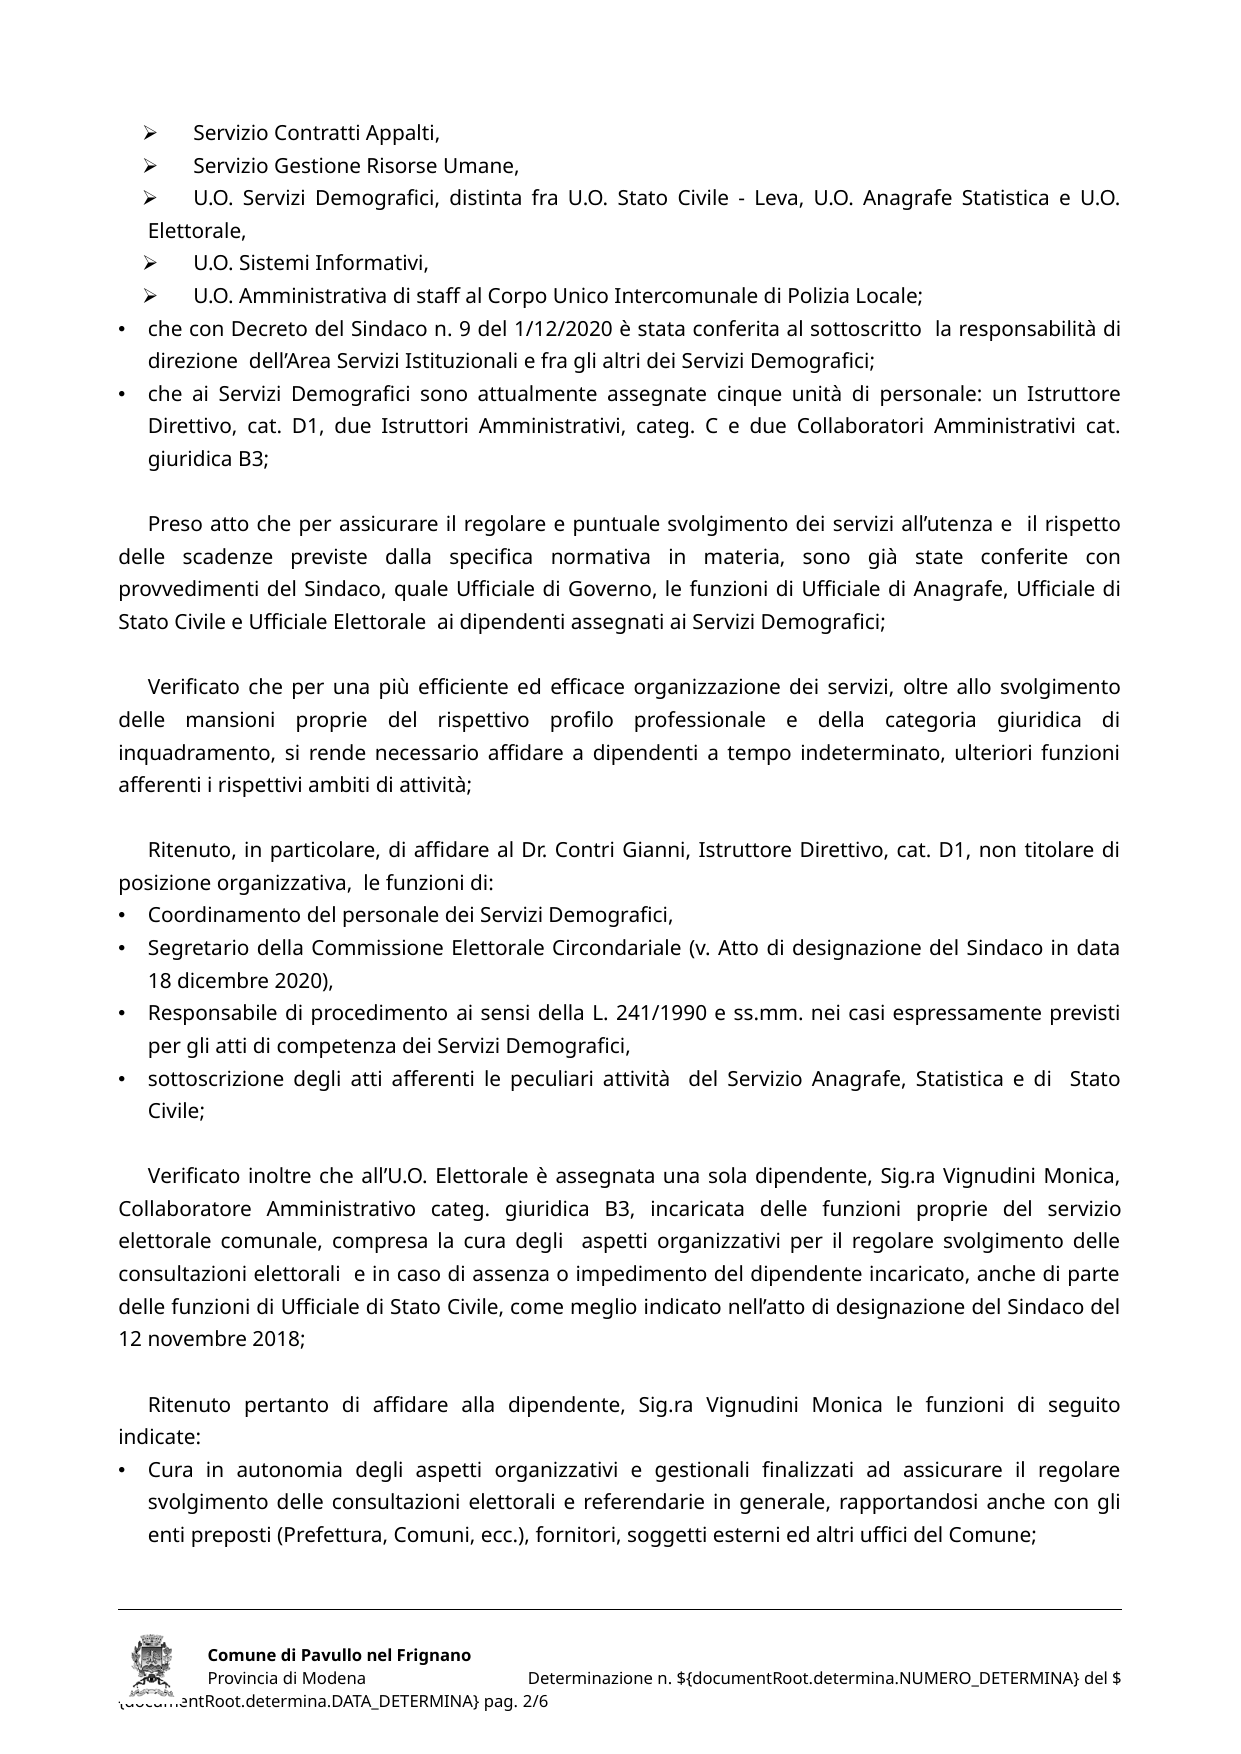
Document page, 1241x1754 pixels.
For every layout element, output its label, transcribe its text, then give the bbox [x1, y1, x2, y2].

text Preso atto che per assicurare il regolare e puntuale svolgimento dei servizi all’utenza e il rispetto delle scadenze previste dalla specifica normativa in materia, sono già state conferite con provvedimenti del Sindaco, quale Ufficiale di Governo, le funzioni di Ufficiale di Anagrafe, Ufficiale di Stato Civile e Ufficiale Elettorale ai dipendenti assegnati ai Servizi Demografici; [118, 509, 1122, 636]
list U.O. Sistemi Informativi, [118, 248, 1122, 277]
list che ai Servizi Demografici sono attualmente assegnate cinque unità di personale: un Istruttore Direttivo, cat. D1, due Istruttori Amministrativi, categ. C e due Collaboratori Amministrativi cat. giuridica B3; [118, 379, 1122, 473]
list Servizio Contratti Appalti, [118, 118, 1122, 147]
picture [120, 1631, 183, 1704]
text Ritenuto, in particolare, di affidare al Dr. Contri Gianni, Istruttore Direttivo, cat. D1, non titolare di posizione organizzativa, le funzioni di: [118, 835, 1122, 896]
list U.O. Servizi Demografici, distinta fra U.O. Stato Civile - Leva, U.O. Anagrafe Statistica e U.O. Elettorale, [142, 183, 1122, 244]
list Coordinamento del personale dei Servizi Demografici, [118, 901, 1122, 929]
list Cura in autonomia degli aspetti organizzativi e gestionali finalizzati ad assicurare il regolare svolgimento delle consultazioni elettorali e referendarie in generale, rapportandosi anche con gli enti preposti (Prefettura, Comuni, ecc.), fornitori, soggetti esterni ed altri uffici del Comune; [118, 1455, 1122, 1548]
text Ritenuto pertanto di affidare alla dipendente, Sig.ra Vignudini Monica le funzioni di seguito indicate: [118, 1390, 1122, 1451]
list Servizio Gestione Risorse Umane, [118, 151, 1122, 179]
list sottoscrizione degli atti afferenti le peculiari attività del Servizio Anagrafe, Statistica e di Stato Civile; [118, 1064, 1122, 1125]
list che con Decreto del Sindaco n. 9 del 1/12/2020 è stata conferita al sottoscritto la responsabilità di direzione dell’Area Servizi Istituzionali e fra gli altri dei Servizi Demografici; [118, 314, 1122, 375]
text Verificato che per una più efficiente ed efficace organizzazione dei servizi, oltre allo svolgimento delle mansioni proprie del rispettivo profilo professionale e della categoria giuridica di inquadramento, si rende necessario affidare a dipendenti a tempo indeterminato, ulteriori funzioni afferenti i rispettivi ambiti di attività; [118, 672, 1122, 799]
text Verificato inoltre che all’U.O. Elettorale è assegnata una sola dipendente, Sig.ra Vignudini Monica, Collaboratore Amministrativo categ. giuridica B3, incaricata delle funzioni proprie del servizio elettorale comunale, compresa la cura degli aspetti organizzativi per il regolare svolgimento delle consultazioni elettorali e in caso di assenza o impedimento del dipendente incaricato, anche di parte delle funzioni di Ufficiale di Stato Civile, come meglio indicato nell’atto di designazione del Sindaco del 12 novembre 2018; [118, 1161, 1122, 1353]
list U.O. Amministrativa di staff al Corpo Unico Intercomunale di Polizia Locale; [118, 281, 1122, 309]
list Segretario della Commissione Elettorale Circondariale (v. Atto di designazione del Sindaco in data 18 dicembre 2020), [118, 933, 1122, 994]
list Responsabile di procedimento ai sensi della L. 241/1990 e ss.mm. nei casi espressamente previsti per gli atti di competenza dei Servizi Demografici, [118, 998, 1122, 1059]
